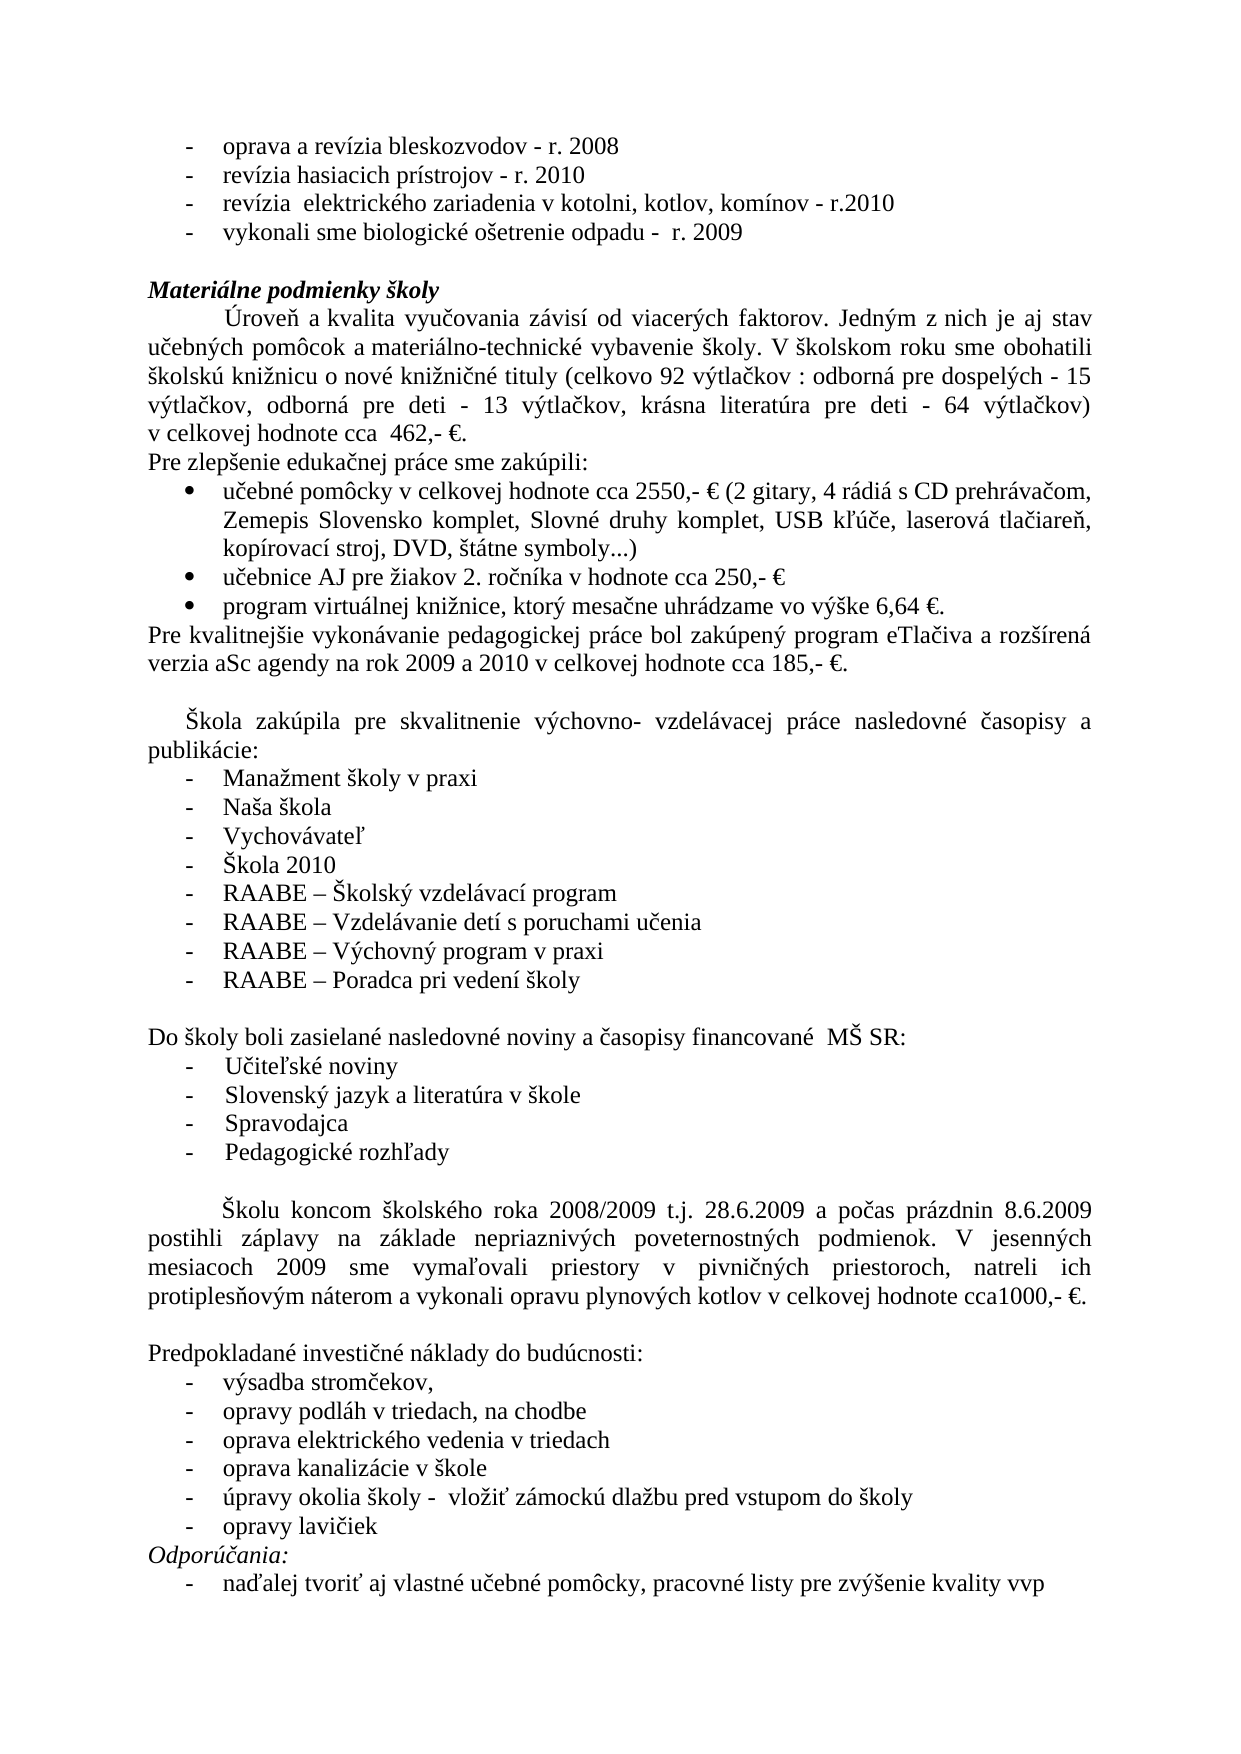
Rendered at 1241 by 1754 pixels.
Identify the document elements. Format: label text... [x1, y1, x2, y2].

text - Pedagogické rozhľady [148, 1137, 1092, 1166]
text - Učiteľské noviny [148, 1051, 1092, 1080]
list RAABE – Vzdelávanie detí s poruchami učenia [185, 907, 1092, 936]
text Predpokladané investičné náklady do budúcnosti: [148, 1338, 1092, 1367]
list RAABE – Školský vzdelávací program [185, 878, 1092, 907]
text - Slovenský jazyk a literatúra v škole [148, 1080, 1092, 1108]
list program virtuálnej knižnice, ktorý mesačne uhrádzame vo výške 6,64 €. [185, 591, 1092, 620]
list opravy podláh v triedach, na chodbe [185, 1396, 1092, 1425]
list revízia elektrického zariadenia v kotolni, kotlov, komínov - r.2010 [185, 188, 1092, 217]
text Škola zakúpila pre skvalitnenie výchovno- vzdelávacej práce nasledovné časopisy a publikácie: [148, 706, 1092, 763]
list vykonali sme biologické ošetrenie odpadu - r. 2009 [185, 217, 1092, 246]
list učebnice AJ pre žiakov 2. ročníka v hodnote cca 250,- € [185, 562, 1092, 591]
list RAABE – Poradca pri vedení školy [185, 965, 1092, 993]
text Pre zlepšenie edukačnej práce sme zakúpili: [148, 447, 1092, 476]
text Pre kvalitnejšie vykonávanie pedagogickej práce bol zakúpený program eTlačiva a rozšírená verzia aSc agendy na rok 2009 a 2010 v celkovej hodnote cca 185,- €. [148, 620, 1092, 677]
list Škola 2010 [185, 850, 1092, 878]
text Školu koncom školského roka 2008/2009 t.j. 28.6.2009 a počas prázdnin 8.6.2009 postihli záplavy na základe nepriaznivých poveternostných podmienok. V jesenných mesiacoch 2009 sme vymaľovali priestory v pivničných priestoroch, natreli ich protiplesňovým náterom a vykonali opravu plynových kotlov v celkovej hodnote cca1000,- €. [148, 1195, 1092, 1310]
text Úroveň a kvalita vyučovania závisí od viacerých faktorov. Jedným z nich je aj stav učebných pomôcok a materiálno-technické vybavenie školy. V školskom roku sme obohatili školskú knižnicu o nové knižničné tituly (celkovo 92 výtlačkov : odborná pre dospelých - 15 výtlačkov, odborná pre deti - 13 výtlačkov, krásna literatúra pre deti - 64 výtlačkov) v celkovej hodnote cca 462,- €. [148, 303, 1092, 447]
list oprava elektrického vedenia v triedach [185, 1425, 1092, 1453]
text Odporúčania: [148, 1540, 1092, 1568]
list úpravy okolia školy - vložiť zámockú dlažbu pred vstupom do školy [185, 1482, 1092, 1511]
list revízia hasiacich prístrojov - r. 2010 [185, 160, 1092, 188]
list výsadba stromčekov, [185, 1367, 1092, 1396]
list RAABE – Výchovný program v praxi [185, 936, 1092, 965]
list Naša škola [185, 792, 1092, 821]
text Do školy boli zasielané nasledovné noviny a časopisy financované MŠ SR: [148, 1022, 1092, 1051]
list Manažment školy v praxi [185, 763, 1092, 792]
list učebné pomôcky v celkovej hodnote cca 2550,- € (2 gitary, 4 rádiá s CD prehrávačom, Zemepis Slovensko komplet, Slovné druhy komplet, USB kľúče, laserová tlačiareň, kopírovací stroj, DVD, štátne symboly...) [185, 476, 1092, 562]
list oprava kanalizácie v škole [185, 1453, 1092, 1482]
text Materiálne podmienky školy [148, 275, 1092, 303]
list opravy lavičiek [185, 1511, 1092, 1540]
text - Spravodajca [148, 1108, 1092, 1137]
list Vychovávateľ [185, 821, 1092, 850]
list naďalej tvoriť aj vlastné učebné pomôcky, pracovné listy pre zvýšenie kvality vvp [185, 1568, 1092, 1597]
list oprava a revízia bleskozvodov - r. 2008 [185, 131, 1092, 160]
